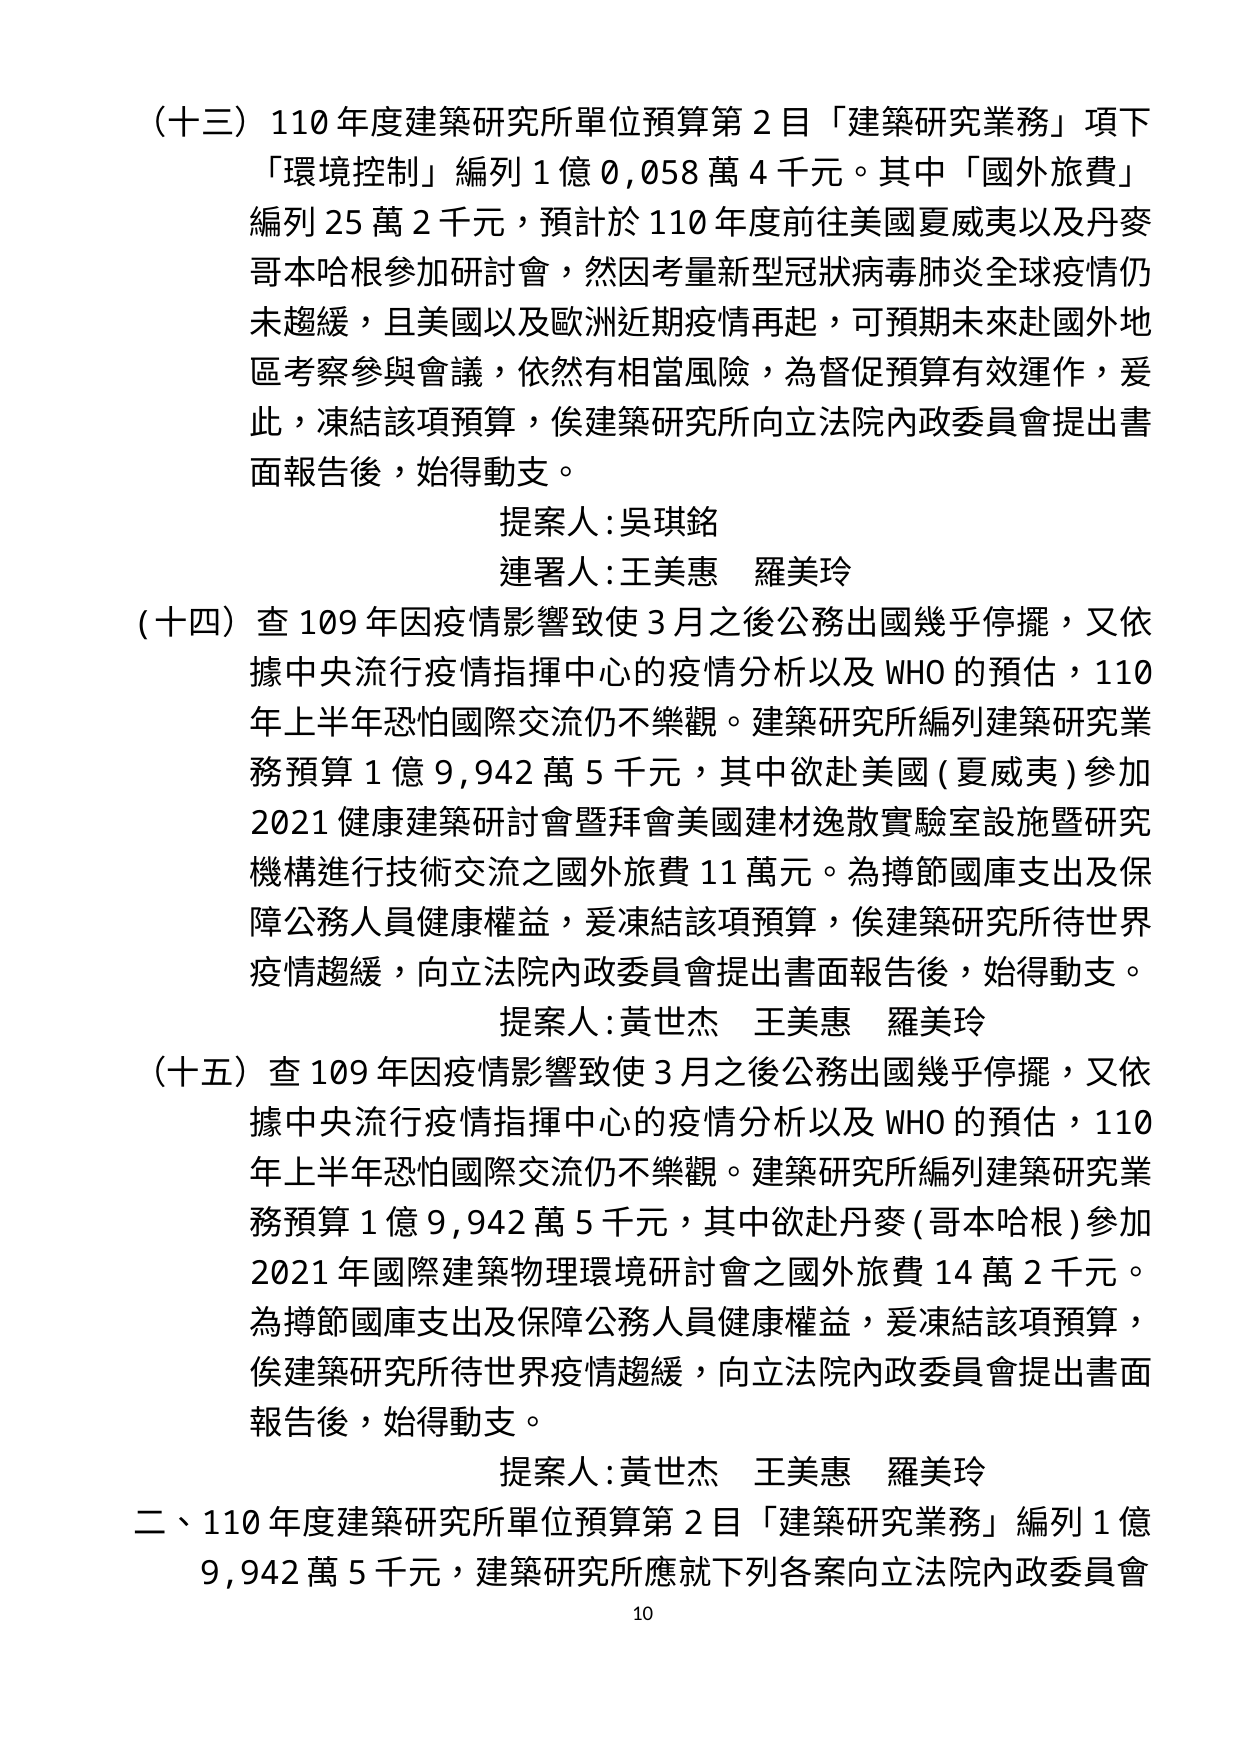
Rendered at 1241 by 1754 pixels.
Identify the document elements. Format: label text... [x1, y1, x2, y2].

text 二、110年度建築研究所單位預算第2目「建築研究業務」編列1億9,942萬5千元，建築研究所應就下列各案向立法院內政委員會 [133, 1494, 1152, 1594]
text 連署人:王美惠 羅美玲 [133, 544, 1153, 594]
text （十五）查109年因疫情影響致使3月之後公務出國幾乎停擺，又依據中央流行疫情指揮中心的疫情分析以及WHO的預估，110年上半年恐怕國際交流仍不樂觀。建築研究所編列建築研究業務預算1億9,942萬5千元，其中欲赴丹麥(哥本哈根)參加2021年國際建築物理環境研討會之國外旅費14萬2千元。為撙節國庫支出及保障公務人員健康權益，爰凍結該項預算，俟建築研究所待世界疫情趨緩，向立法院內政委員會提出書面報告後，始得動支。 [133, 1044, 1153, 1444]
text （十三）110年度建築研究所單位預算第2目「建築研究業務」項下「環境控制」編列1億0,058萬4千元。其中「國外旅費」編列25萬2千元，預計於110年度前往美國夏威夷以及丹麥哥本哈根參加研討會，然因考量新型冠狀病毒肺炎全球疫情仍未趨緩，且美國以及歐洲近期疫情再起，可預期未來赴國外地區考察參與會議，依然有相當風險，為督促預算有效運作，爰此，凍結該項預算，俟建築研究所向立法院內政委員會提出書面報告後，始得動支。 [133, 94, 1153, 494]
text (十四）查109年因疫情影響致使3月之後公務出國幾乎停擺，又依據中央流行疫情指揮中心的疫情分析以及WHO的預估，110年上半年恐怕國際交流仍不樂觀。建築研究所編列建築研究業務預算1億9,942萬5千元，其中欲赴美國(夏威夷)參加2021健康建築研討會暨拜會美國建材逸散實驗室設施暨研究機構進行技術交流之國外旅費11萬元。為撙節國庫支出及保障公務人員健康權益，爰凍結該項預算，俟建築研究所待世界疫情趨緩，向立法院內政委員會提出書面報告後，始得動支。 [133, 594, 1153, 994]
text 提案人:吳琪銘 [133, 494, 1153, 544]
text 提案人:黃世杰 王美惠 羅美玲 [133, 994, 1153, 1044]
text 提案人:黃世杰 王美惠 羅美玲 [133, 1444, 1153, 1494]
